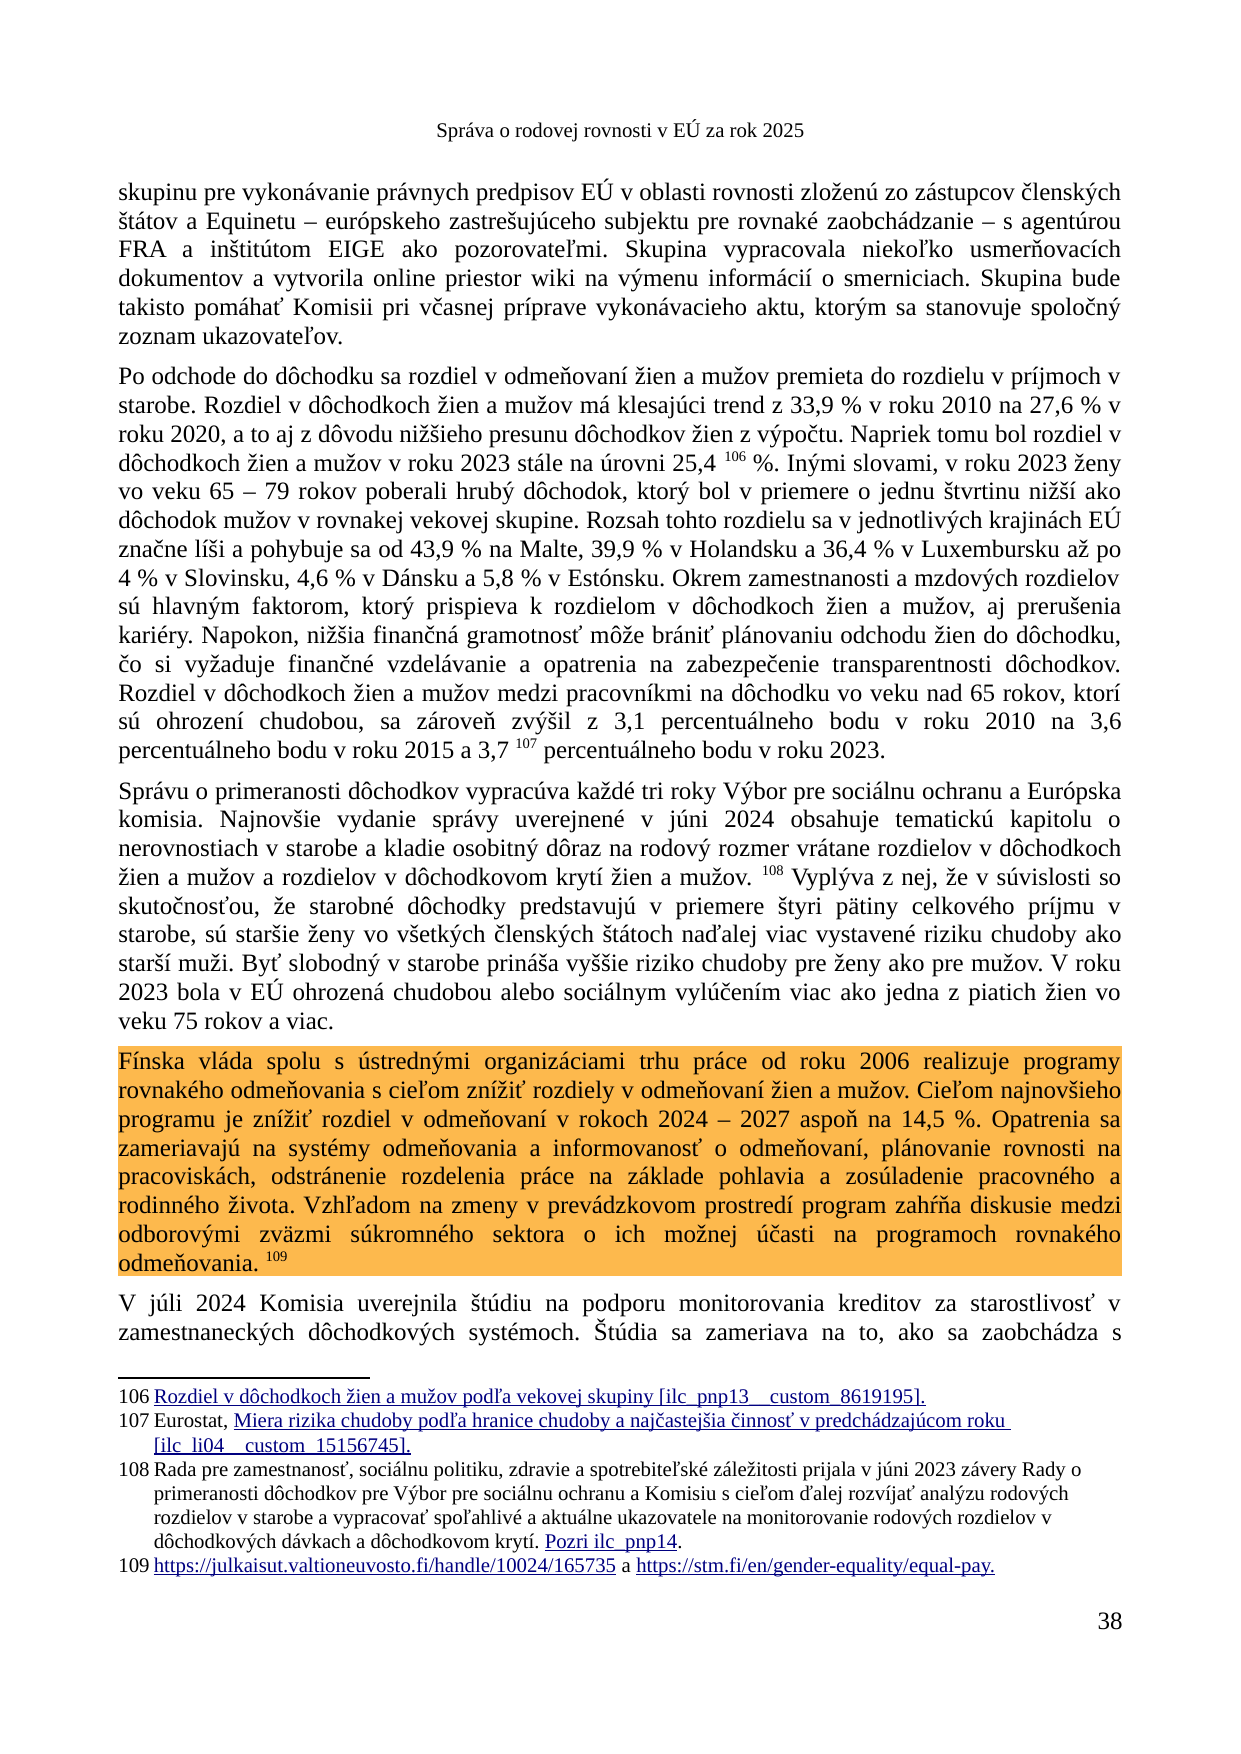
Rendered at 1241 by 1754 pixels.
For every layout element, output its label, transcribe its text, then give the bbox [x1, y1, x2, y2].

text skupinu pre vykonávanie právnych predpisov EÚ v oblasti rovnosti zloženú zo zástupcov členských štátov a Equinetu – európskeho zastrešujúceho subjektu pre rovnaké zaobchádzanie – s agentúrou FRA a inštitútom EIGE ako pozorovateľmi. Skupina vypracovala niekoľko usmerňovacích dokumentov a vytvorila online priestor wiki na výmenu informácií o smerniciach. Skupina bude takisto pomáhať Komisii pri včasnej príprave vykonávacieho aktu, ktorým sa stanovuje spoločný zoznam ukazovateľov. [118, 177, 1122, 349]
text Správu o primeranosti dôchodkov vypracúva každé tri roky Výbor pre sociálnu ochranu a Európska komisia. Najnovšie vydanie správy uverejnené v júni 2024 obsahuje tematickú kapitolu o nerovnostiach v starobe a kladie osobitný dôraz na rodový rozmer vrátane rozdielov v dôchodkoch žien a mužov a rozdielov v dôchodkovom krytí žien a mužov. Vyplýva z nej, že v súvislosti so skutočnosťou, že starobné dôchodky predstavujú v priemere štyri pätiny celkového príjmu v starobe, sú staršie ženy vo všetkých členských štátoch naďalej viac vystavené riziku chudoby ako starší muži. Byť slobodný v starobe prináša vyššie riziko chudoby pre ženy ako pre mužov. V roku 2023 bola v EÚ ohrozená chudobou alebo sociálnym vylúčením viac ako jedna z piatich žien vo veku 75 rokov a viac. [118, 776, 1122, 1034]
text Rada pre zamestnanosť, sociálnu politiku, zdravie a spotrebiteľské záležitosti prijala v júni 2023 závery Rady o primeranosti dôchodkov pre Výbor pre sociálnu ochranu a Komisiu s cieľom ďalej rozvíjať analýzu rodových rozdielov v starobe a vypracovať spoľahlivé a aktuálne ukazovatele na monitorovanie rodových rozdielov v dôchodkových dávkach a dôchodkovom krytí. Pozri ilc_pnp14. [118, 1457, 1122, 1553]
text https://julkaisut.valtioneuvosto.fi/handle/10024/165735 a https://stm.fi/en/gender-equality/equal-pay. [118, 1553, 1122, 1577]
text Fínska vláda spolu s ústrednými organizáciami trhu práce od roku 2006 realizuje programy rovnakého odmeňovania s cieľom znížiť rozdiely v odmeňovaní žien a mužov. Cieľom najnovšieho programu je znížiť rozdiel v odmeňovaní v rokoch 2024 – 2027 aspoň na 14,5 %. Opatrenia sa zameriavajú na systémy odmeňovania a informovanosť o odmeňovaní, plánovanie rovnosti na pracoviskách, odstránenie rozdelenia práce na základe pohlavia a zosúladenie pracovného a rodinného života. Vzhľadom na zmeny v prevádzkovom prostredí program zahŕňa diskusie medzi odborovými zväzmi súkromného sektora o ich možnej účasti na programoch rovnakého odmeňovania. [118, 1046, 1122, 1276]
text V júli 2024 Komisia uverejnila štúdiu na podporu monitorovania kreditov za starostlivosť v zamestnaneckých dôchodkových systémoch. Štúdia sa zameriava na to, ako sa zaobchádza s [118, 1288, 1122, 1346]
text Po odchode do dôchodku sa rozdiel v odmeňovaní žien a mužov premieta do rozdielu v príjmoch v starobe. Rozdiel v dôchodkoch žien a mužov má klesajúci trend z 33,9 % v roku 2010 na 27,6 % v roku 2020, a to aj z dôvodu nižšieho presunu dôchodkov žien z výpočtu. Napriek tomu bol rozdiel v dôchodkoch žien a mužov v roku 2023 stále na úrovni 25,4 %. Inými slovami, v roku 2023 ženy vo veku 65 – 79 rokov poberali hrubý dôchodok, ktorý bol v priemere o jednu štvrtinu nižší ako dôchodok mužov v rovnakej vekovej skupine. Rozsah tohto rozdielu sa v jednotlivých krajinách EÚ značne líši a pohybuje sa od 43,9 % na Malte, 39,9 % v Holandsku a 36,4 % v Luxembursku až po 4 % v Slovinsku, 4,6 % v Dánsku a 5,8 % v Estónsku. Okrem zamestnanosti a mzdových rozdielov sú hlavným faktorom, ktorý prispieva k rozdielom v dôchodkoch žien a mužov, aj prerušenia kariéry. Napokon, nižšia finančná gramotnosť môže brániť plánovaniu odchodu žien do dôchodku, čo si vyžaduje finančné vzdelávanie a opatrenia na zabezpečenie transparentnosti dôchodkov. Rozdiel v dôchodkoch žien a mužov medzi pracovníkmi na dôchodku vo veku nad 65 rokov, ktorí sú ohrození chudobou, sa zároveň zvýšil z 3,1 percentuálneho bodu v roku 2010 na 3,6 percentuálneho bodu v roku 2015 a 3,7 percentuálneho bodu v roku 2023. [118, 361, 1122, 764]
text Eurostat, Miera rizika chudoby podľa hranice chudoby a najčastejšia činnosť v predchádzajúcom roku [ilc_li04__custom_15156745]. [118, 1408, 1122, 1457]
text Rozdiel v dôchodkoch žien a mužov podľa vekovej skupiny [ilc_pnp13__custom_8619195]. [118, 1384, 1122, 1408]
